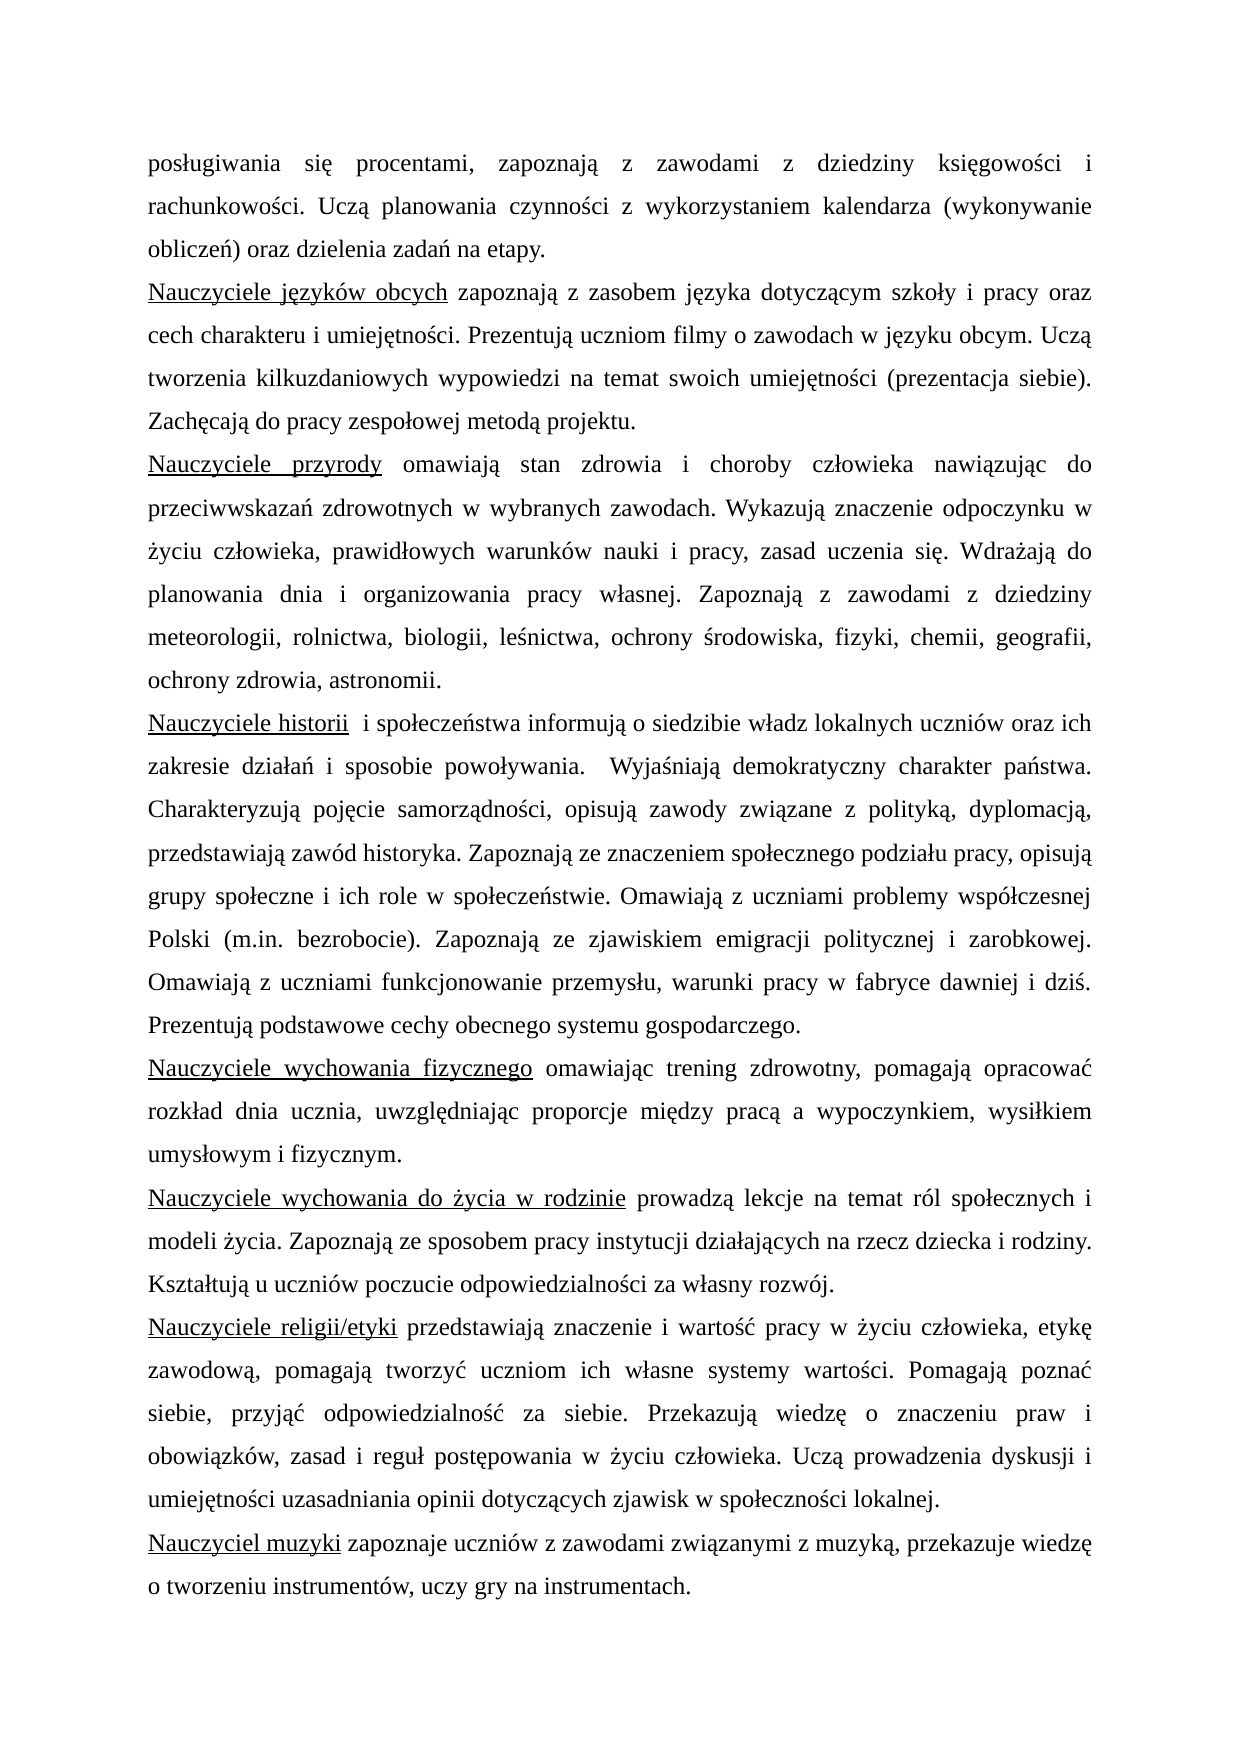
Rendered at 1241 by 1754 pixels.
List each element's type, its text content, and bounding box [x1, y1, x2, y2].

text Nauczyciele historii i społeczeństwa informują o siedzibie władz lokalnych uczniów oraz ich zakresie działań i sposobie powoływania. Wyjaśniają demokratyczny charakter państwa. Charakteryzują pojęcie samorządności, opisują zawody związane z polityką, dyplomacją, przedstawiają zawód historyka. Zapoznają ze znaczeniem społecznego podziału pracy, opisują grupy społeczne i ich role w społeczeństwie. Omawiają z uczniami problemy współczesnej Polski (m.in. bezrobocie). Zapoznają ze zjawiskiem emigracji politycznej i zarobkowej. Omawiają z uczniami funkcjonowanie przemysłu, warunki pracy w fabryce dawniej i dziś. Prezentują podstawowe cechy obecnego systemu gospodarczego. [148, 708, 1093, 1039]
text Nauczyciele języków obcych zapoznają z zasobem języka dotyczącym szkoły i pracy oraz cech charakteru i umiejętności. Prezentują uczniom filmy o zawodach w języku obcym. Uczą tworzenia kilkuzdaniowych wypowiedzi na temat swoich umiejętności (prezentacja siebie). Zachęcają do pracy zespołowej metodą projektu. [148, 277, 1093, 435]
text posługiwania się procentami, zapoznają z zawodami z dziedziny księgowości i rachunkowości. Uczą planowania czynności z wykorzystaniem kalendarza (wykonywanie obliczeń) oraz dzielenia zadań na etapy. [148, 148, 1093, 263]
text Nauczyciele przyrody omawiają stan zdrowia i choroby człowieka nawiązując do przeciwwskazań zdrowotnych w wybranych zawodach. Wykazują znaczenie odpoczynku w życiu człowieka, prawidłowych warunków nauki i pracy, zasad uczenia się. Wdrażają do planowania dnia i organizowania pracy własnej. Zapoznają z zawodami z dziedziny meteorologii, rolnictwa, biologii, leśnictwa, ochrony środowiska, fizyki, chemii, geografii, ochrony zdrowia, astronomii. [148, 449, 1093, 694]
text Nauczyciele wychowania do życia w rodzinie prowadzą lekcje na temat ról społecznych i modeli życia. Zapoznają ze sposobem pracy instytucji działających na rzecz dziecka i rodziny. Kształtują u uczniów poczucie odpowiedzialności za własny rozwój. [148, 1183, 1093, 1298]
text Nauczyciele religii/etyki przedstawiają znaczenie i wartość pracy w życiu człowieka, etykę zawodową, pomagają tworzyć uczniom ich własne systemy wartości. Pomagają poznać siebie, przyjąć odpowiedzialność za siebie. Przekazują wiedzę o znaczeniu praw i obowiązków, zasad i reguł postępowania w życiu człowieka. Uczą prowadzenia dyskusji i umiejętności uzasadniania opinii dotyczących zjawisk w społeczności lokalnej. [148, 1312, 1093, 1513]
text Nauczyciel muzyki zapoznaje uczniów z zawodami związanymi z muzyką, przekazuje wiedzę o tworzeniu instrumentów, uczy gry na instrumentach. [148, 1528, 1093, 1599]
text Nauczyciele wychowania fizycznego omawiając trening zdrowotny, pomagają opracować rozkład dnia ucznia, uwzględniając proporcje między pracą a wypoczynkiem, wysiłkiem umysłowym i fizycznym. [148, 1053, 1093, 1168]
